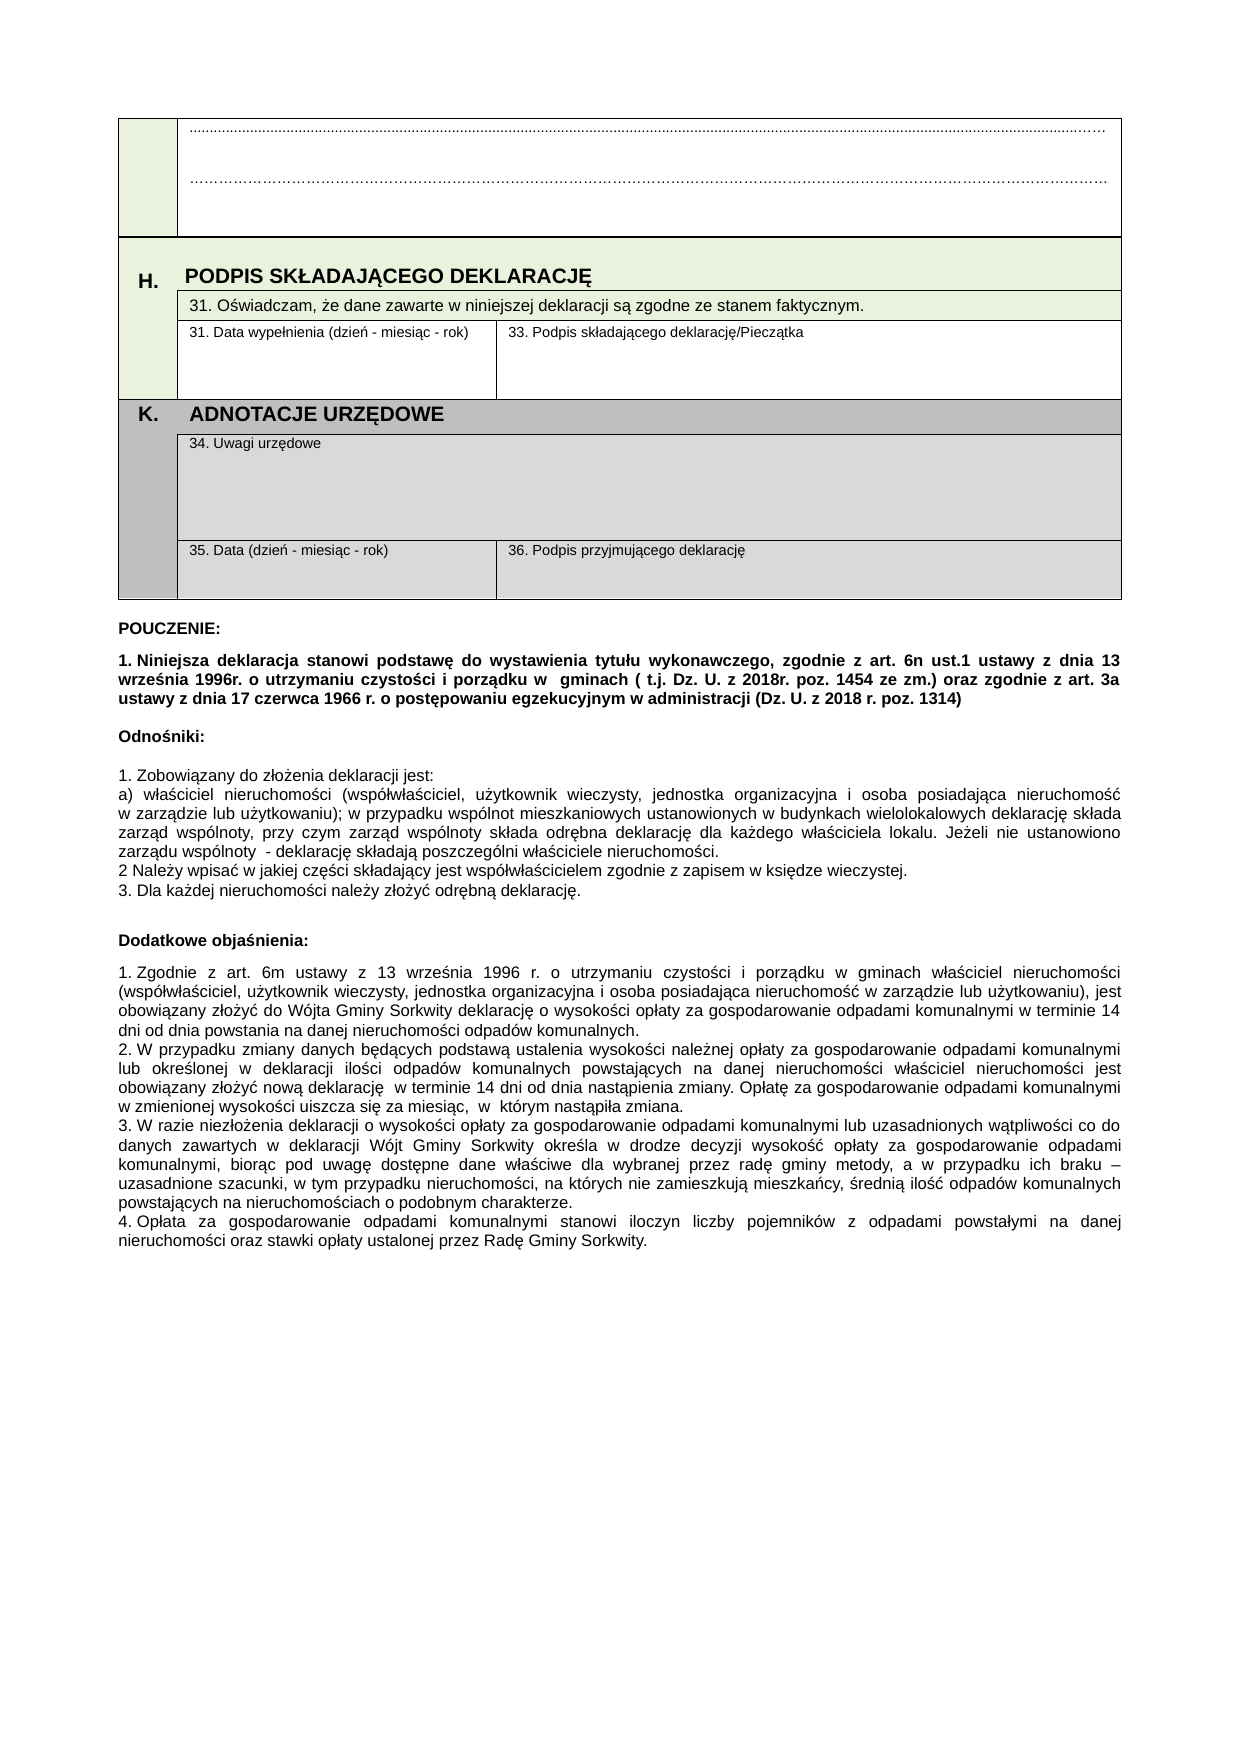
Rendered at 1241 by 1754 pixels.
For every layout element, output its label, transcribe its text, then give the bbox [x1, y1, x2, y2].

list Niniejsza deklaracja stanowi podstawę do wystawienia tytułu wykonawczego, zgodnie z art. 6n ust.1 ustawy z dnia 13 września 1996r. o utrzymaniu czystości i porządku w gminach ( t.j. Dz. U. z 2018r. poz. 1454 ze zm.) oraz zgodnie z art. 3a ustawy z dnia 17 czerwca 1966 r. o postępowaniu egzekucyjnym w administracji (Dz. U. z 2018 r. poz. 1314) [118, 650, 1122, 708]
text POUCZENIE: [118, 619, 1122, 638]
list 3. Dla każdej nieruchomości należy złożyć odrębną deklarację. [118, 880, 1122, 899]
table_cell 31. Oświadczam, że dane zawarte w niniejszej deklaracji są zgodne ze stanem faktycznym. [178, 291, 1121, 320]
table_cell K. [119, 400, 178, 598]
table_cell 36. Podpis przyjmującego deklarację [497, 541, 1121, 598]
list 1. Zobowiązany do złożenia deklaracji jest: [118, 765, 1122, 784]
list W przypadku zmiany danych będących podstawą ustalenia wysokości należnej opłaty za gospodarowanie odpadami komunalnymi lub określonej w deklaracji ilości odpadów komunalnych powstających na danej nieruchomości właściciel nieruchomości jest obowiązany złożyć nową deklarację w terminie 14 dni od dnia nastąpienia zmiany. Opłatę za gospodarowanie odpadami komunalnymi w zmienionej wysokości uiszcza się za miesiąc, w którym nastąpiła zmiana. [118, 1039, 1122, 1116]
list 2 Należy wpisać w jakiej części składający jest współwłaścicielem zgodnie z zapisem w księdze wieczystej. [118, 861, 1122, 880]
text Dodatkowe objaśnienia: [118, 931, 1122, 950]
list a) właściciel nieruchomości (współwłaściciel, użytkownik wieczysty, jednostka organizacyjna i osoba posiadająca nieruchomość w zarządzie lub użytkowaniu); w przypadku wspólnot mieszkaniowych ustanowionych w budynkach wielolokalowych deklarację składa zarząd wspólnoty, przy czym zarząd wspólnoty składa odrębna deklarację dla każdego właściciela lokalu. Jeżeli nie ustanowiono zarządu wspólnoty - deklarację składają poszczególni właściciele nieruchomości. [118, 784, 1122, 861]
table_cell ............................................................................................................................................................................................................................…… ……………………………………………………………………………………………………………………………………………………………………… [178, 119, 1121, 236]
table_cell ADNOTACJE URZĘDOWE [178, 400, 1121, 434]
list Opłata za gospodarowanie odpadami komunalnymi stanowi iloczyn liczby pojemników z odpadami powstałymi na danej nieruchomości oraz stawki opłaty ustalonej przez Radę Gminy Sorkwity. [118, 1212, 1122, 1250]
table_cell 33. Podpis składającego deklarację/Pieczątka [497, 321, 1121, 399]
table_cell 34. Uwagi urzędowe [178, 435, 1121, 540]
table_cell 35. Data (dzień - miesiąc - rok) [178, 541, 496, 598]
list W razie niezłożenia deklaracji o wysokości opłaty za gospodarowanie odpadami komunalnymi lub uzasadnionych wątpliwości co do danych zawartych w deklaracji Wójt Gminy Sorkwity określa w drodze decyzji wysokość opłaty za gospodarowanie odpadami komunalnymi, biorąc pod uwagę dostępne dane właściwe dla wybranej przez radę gminy metody, a w przypadku ich braku – uzasadnione szacunki, w tym przypadku nieruchomości, na których nie zamieszkują mieszkańcy, średnią ilość odpadów komunalnych powstających na nieruchomościach o podobnym charakterze. [118, 1116, 1122, 1212]
list Zgodnie z art. 6m ustawy z 13 września 1996 r. o utrzymaniu czystości i porządku w gminach właściciel nieruchomości (współwłaściciel, użytkownik wieczysty, jednostka organizacyjna i osoba posiadająca nieruchomość w zarządzie lub użytkowaniu), jest obowiązany złożyć do Wójta Gminy Sorkwity deklarację o wysokości opłaty za gospodarowanie odpadami komunalnymi w terminie 14 dni od dnia powstania na danej nieruchomości odpadów komunalnych. [118, 963, 1122, 1039]
text Odnośniki: [118, 727, 1122, 746]
table_cell H. [119, 238, 178, 399]
table_header [119, 119, 177, 236]
table_cell 31. Data wypełnienia (dzień - miesiąc - rok) [178, 321, 496, 399]
table_cell PODPIS SKŁADAJĄCEGO DEKLARACJĘ [178, 238, 1121, 290]
